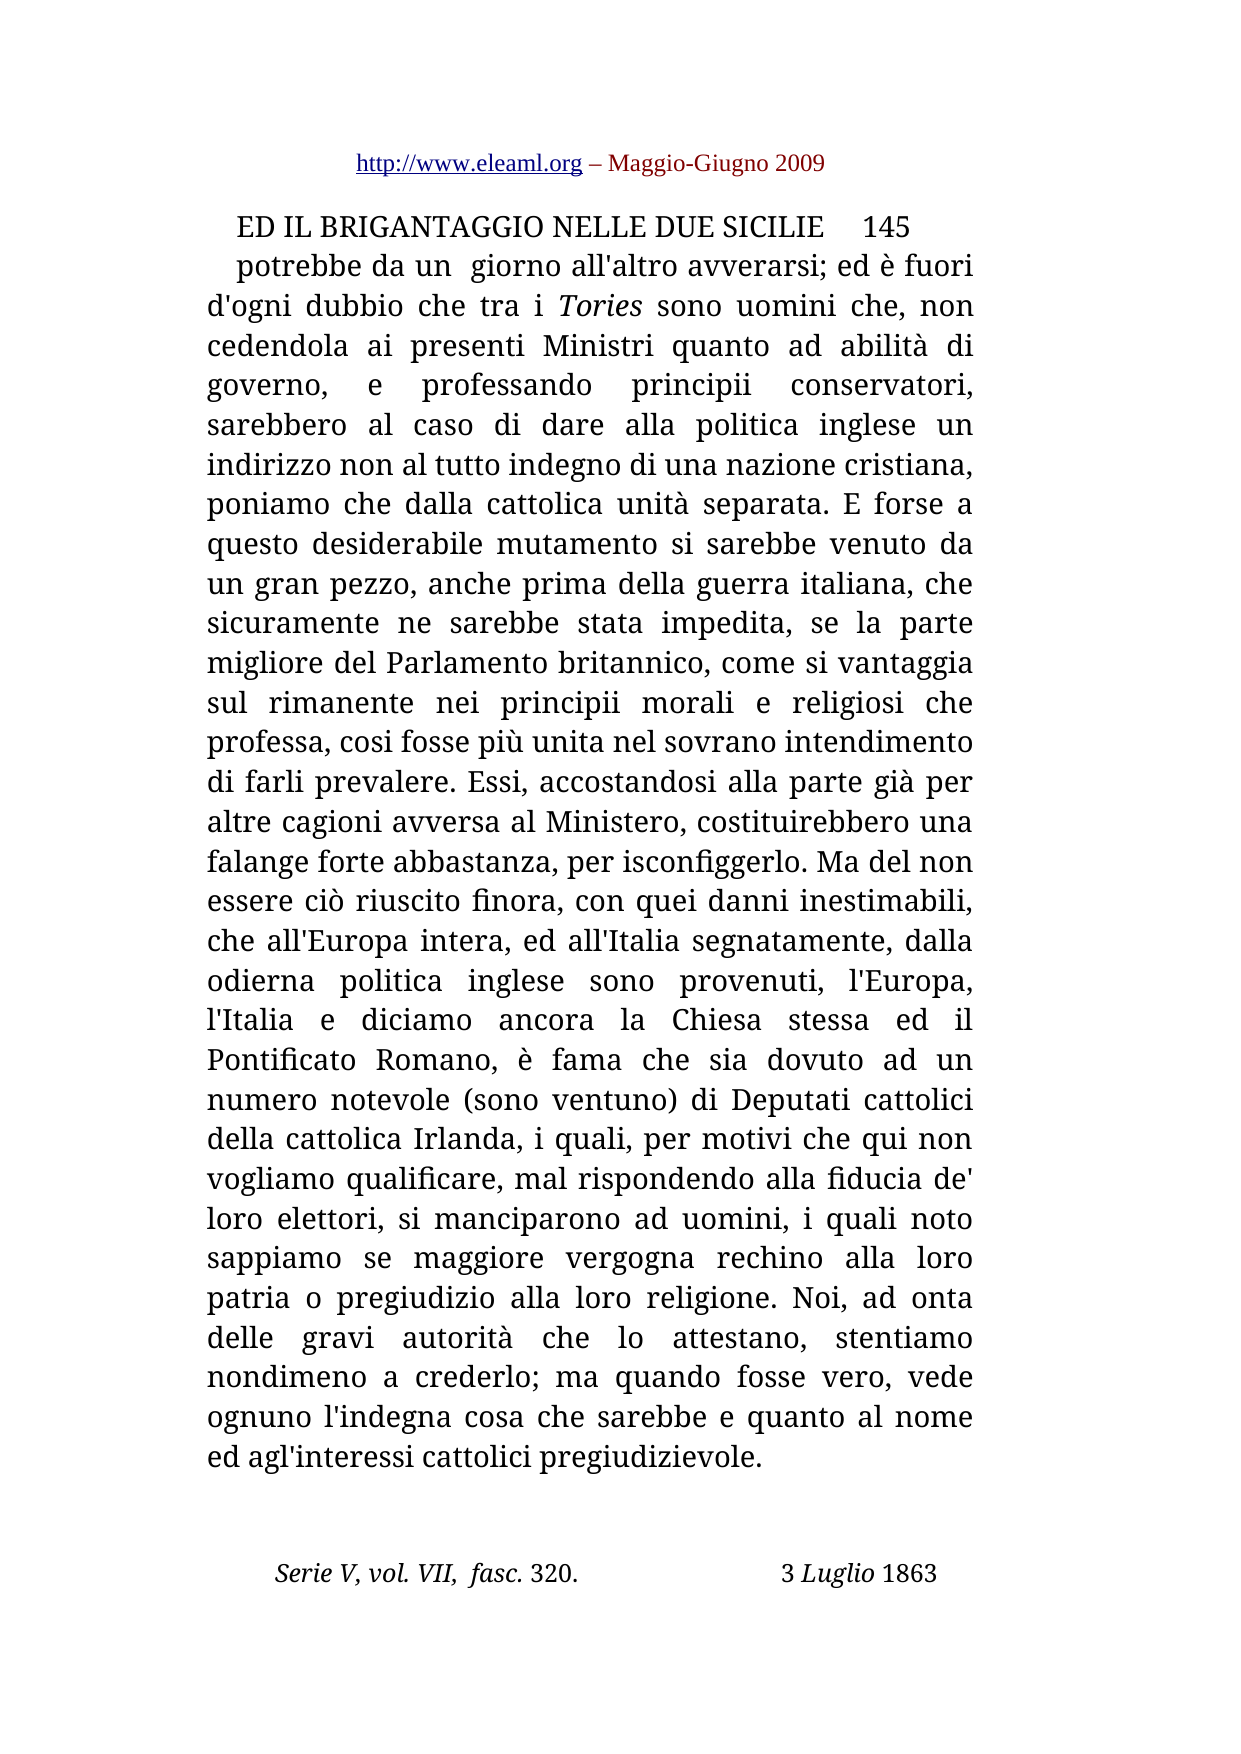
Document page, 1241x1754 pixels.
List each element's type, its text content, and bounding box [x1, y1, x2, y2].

text ED IL BRIGANTAGGIO NELLE DUE SICILIE 145 [207, 206, 974, 246]
text potrebbe da un giorno all'altro avverarsi; ed è fuori d'ogni dubbio che tra i Tories sono uomini che, non cedendola ai presenti Ministri quanto ad abilità di governo, e professando principii conservatori, sarebbero al caso di dare alla politica inglese un indirizzo non al tutto indegno di una nazione cristiana, poniamo che dalla cattolica unità separata. E forse a questo desiderabile mutamento si sarebbe venuto da un gran pezzo, anche prima della guerra italiana, che sicuramente ne sarebbe stata impedita, se la parte migliore del Parlamento britannico, come si vantaggia sul rimanente nei principii morali e religiosi che professa, cosi fosse più unita nel sovrano intendimento di farli prevalere. Essi, accostandosi alla parte già per altre cagioni avversa al Ministero, costituirebbero una falange forte abbastanza, per isconfiggerlo. Ma del non essere ciò riuscito finora, con quei danni inestimabili, che all'Europa intera, ed all'Italia segnatamente, dalla odierna politica inglese sono provenuti, l'Europa, l'Italia e diciamo ancora la Chiesa stessa ed il Pontificato Romano, è fama che sia dovuto ad un numero notevole (sono ventuno) di Deputati cattolici della cattolica Irlanda, i quali, per motivi che qui non vogliamo qualificare, mal rispondendo alla fiducia de' loro elettori, si manciparono ad uomini, i quali noto sappiamo se maggiore vergogna rechino alla loro patria o pregiudizio alla loro religione. Noi, ad onta delle gravi autorità che lo attestano, stentiamo nondimeno a crederlo; ma quando fosse vero, vede ognuno l'indegna cosa che sarebbe e quanto al nome ed agl'interessi cattolici pregiudizievole. [207, 246, 974, 1476]
